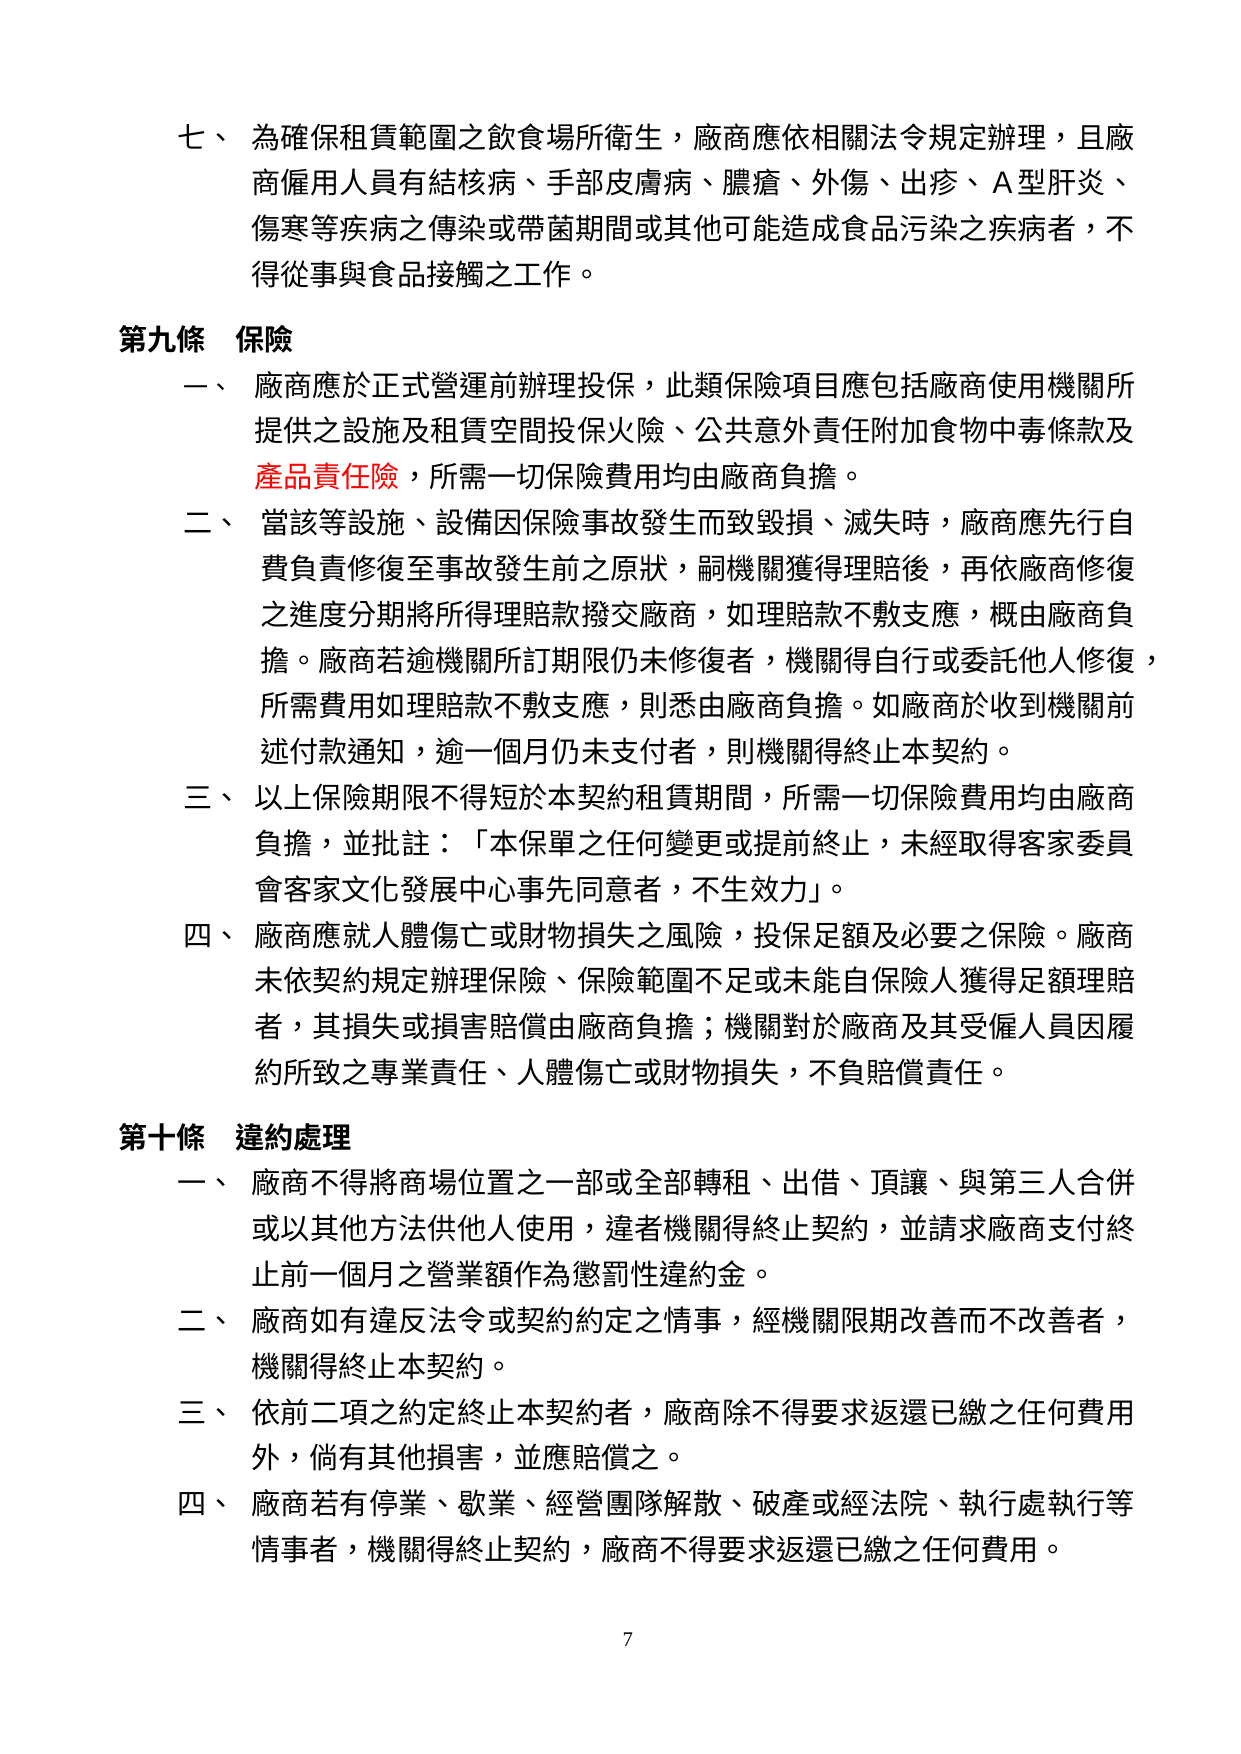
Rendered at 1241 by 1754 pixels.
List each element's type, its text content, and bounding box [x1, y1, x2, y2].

text 第十條 違約處理 [118, 1111, 1137, 1157]
text 第九條 保險 [118, 313, 1137, 359]
list 以上保險期限不得短於本契約租賃期間，所需一切保險費用均由廠商負擔，並批註：「本保單之任何變更或提前終止，未經取得客家委員會客家文化發展中心事先同意者，不生效力｣。 [183, 772, 1137, 909]
list 依前二項之約定終止本契約者，廠商除不得要求返還已繳之任何費用外，倘有其他損害，並應賠償之。 [177, 1386, 1137, 1478]
list 廠商應就人體傷亡或財物損失之風險，投保足額及必要之保險。廠商未依契約規定辦理保險、保險範圍不足或未能自保險人獲得足額理賠者，其損失或損害賠償由廠商負擔；機關對於廠商及其受僱人員因履約所致之專業責任、人體傷亡或財物損失，不負賠償責任。 [183, 909, 1137, 1093]
list 廠商應於正式營運前辦理投保，此類保險項目應包括廠商使用機關所提供之設施及租賃空間投保火險、公共意外責任附加食物中毒條款及產品責任險，所需一切保險費用均由廠商負擔。 [183, 359, 1137, 497]
list 廠商不得將商場位置之一部或全部轉租、出借、頂讓、與第三人合併或以其他方法供他人使用，違者機關得終止契約，並請求廠商支付終止前一個月之營業額作為懲罰性違約金。 [177, 1157, 1137, 1295]
list 為確保租賃範圍之飲食場所衛生，廠商應依相關法令規定辦理，且廠商僱用人員有結核病、手部皮膚病、膿瘡、外傷、出疹、Ａ型肝炎、傷寒等疾病之傳染或帶菌期間或其他可能造成食品污染之疾病者，不得從事與食品接觸之工作。 [177, 111, 1137, 295]
list 當該等設施、設備因保險事故發生而致毀損、滅失時，廠商應先行自費負責修復至事故發生前之原狀，嗣機關獲得理賠後，再依廠商修復之進度分期將所得理賠款撥交廠商，如理賠款不敷支應，概由廠商負擔。廠商若逾機關所訂期限仍未修復者，機關得自行或委託他人修復，所需費用如理賠款不敷支應，則悉由廠商負擔。如廠商於收到機關前述付款通知，逾一個月仍未支付者，則機關得終止本契約。 [183, 497, 1137, 772]
list 廠商如有違反法令或契約約定之情事，經機關限期改善而不改善者，機關得終止本契約。 [177, 1295, 1137, 1386]
list 廠商若有停業、歇業、經營團隊解散、破產或經法院、執行處執行等情事者，機關得終止契約，廠商不得要求返還已繳之任何費用。 [177, 1478, 1137, 1570]
